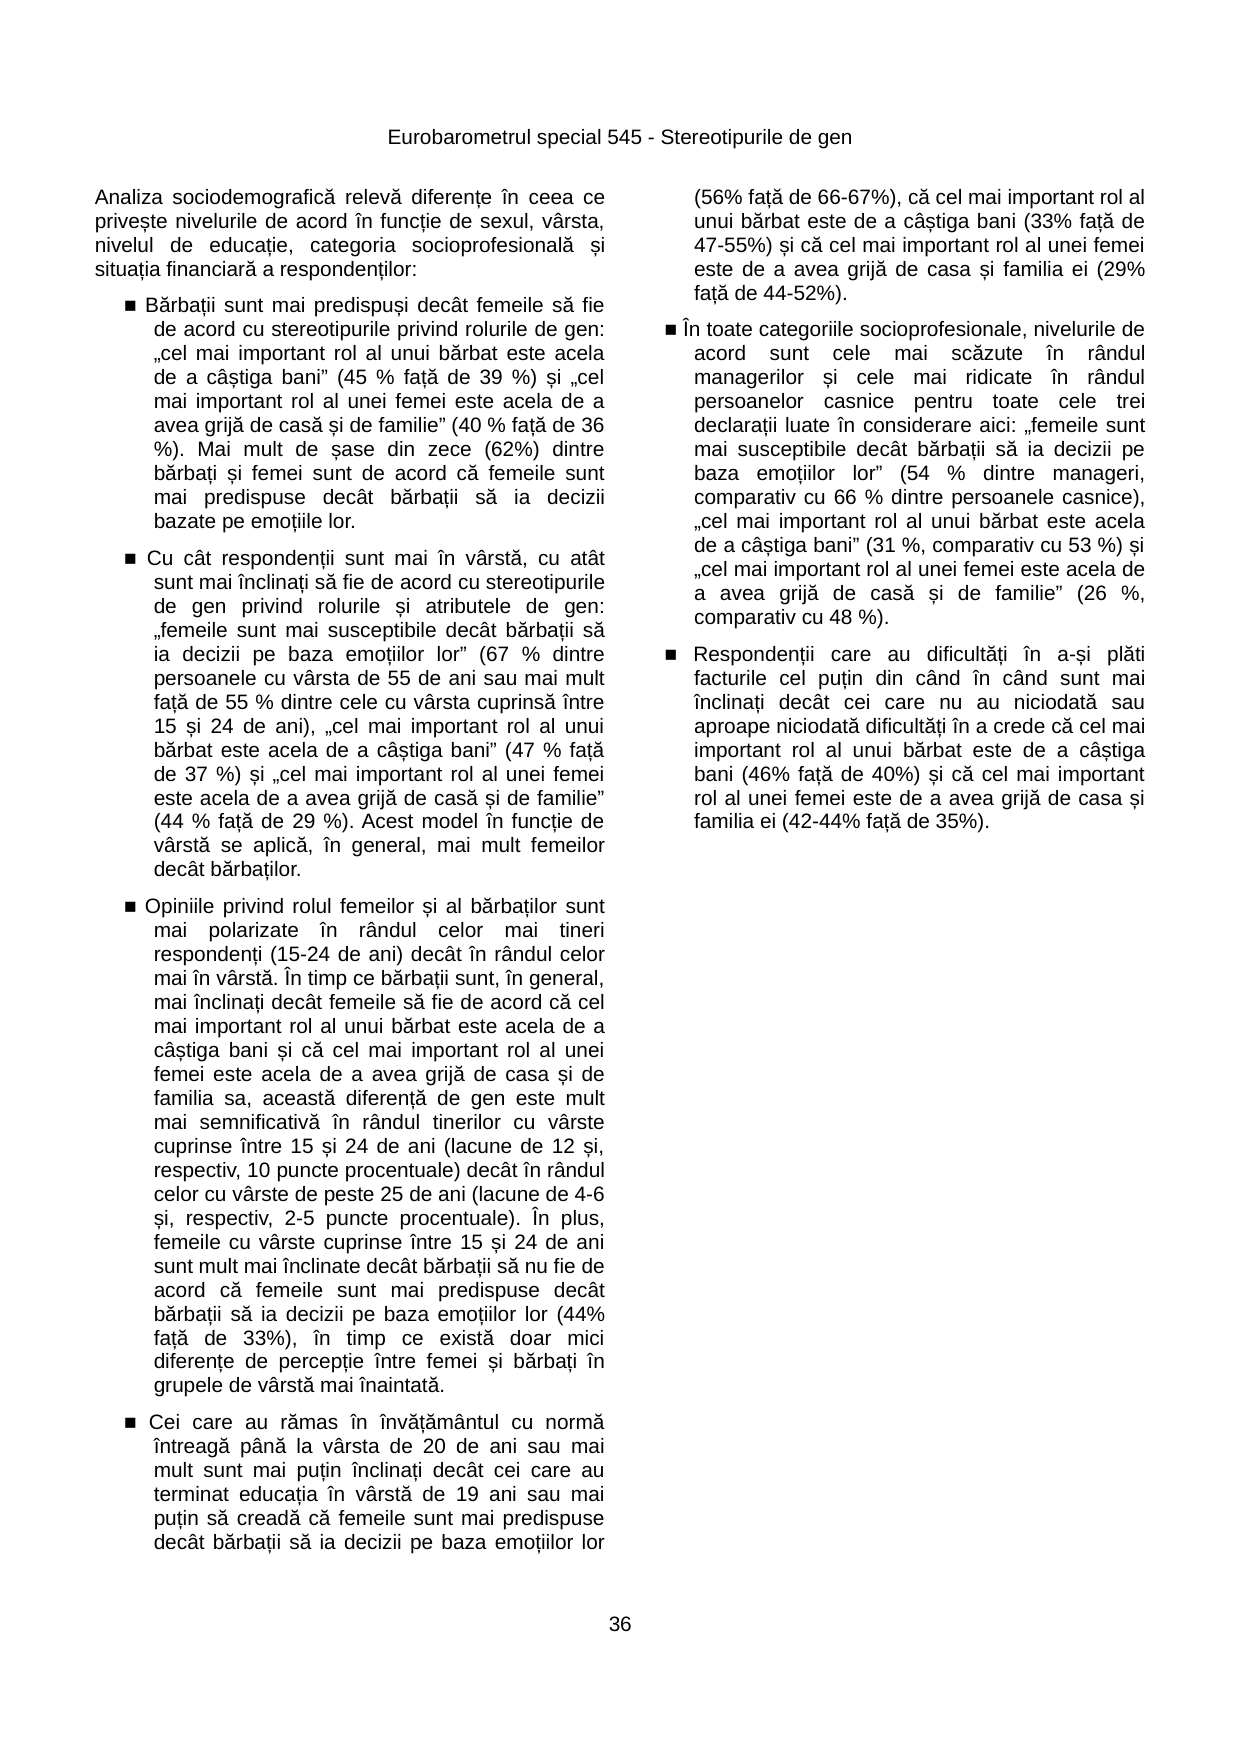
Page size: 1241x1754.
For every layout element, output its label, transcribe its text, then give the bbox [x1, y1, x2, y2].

text (56% față de 66-67%), că cel mai important rol al unui bărbat este de a câștiga bani (33% față de 47-55%) și că cel mai important rol al unei femei este de a avea grijă de casa și familia ei (29% față de 44-52%). [664, 184, 1146, 304]
text ■ În toate categoriile socioprofesionale, nivelurile de acord sunt cele mai scăzute în rândul managerilor și cele mai ridicate în rândul persoanelor casnice pentru toate cele trei declarații luate în considerare aici: „femeile sunt mai susceptibile decât bărbații să ia decizii pe baza emoțiilor lor” (54 % dintre manageri, comparativ cu 66 % dintre persoanele casnice), „cel mai important rol al unui bărbat este acela de a câștiga bani” (31 %, comparativ cu 53 %) și „cel mai important rol al unei femei este acela de a avea grijă de casă și de familie” (26 %, comparativ cu 48 %). [664, 317, 1146, 629]
text Analiza sociodemografică relevă diferențe în ceea ce privește nivelurile de acord în funcție de sexul, vârsta, nivelul de educație, categoria socioprofesională și situația financiară a respondenților: [94, 184, 605, 280]
text ■ Cu cât respondenții sunt mai în vârstă, cu atât sunt mai înclinați să fie de acord cu stereotipurile de gen privind rolurile și atributele de gen: „femeile sunt mai susceptibile decât bărbații să ia decizii pe baza emoțiilor lor” (67 % dintre persoanele cu vârsta de 55 de ani sau mai mult față de 55 % dintre cele cu vârsta cuprinsă între 15 și 24 de ani), „cel mai important rol al unui bărbat este acela de a câștiga bani” (47 % față de 37 %) și „cel mai important rol al unei femei este acela de a avea grijă de casă și de familie” (44 % față de 29 %). Acest model în funcție de vârstă se aplică, în general, mai mult femeilor decât bărbaților. [124, 546, 605, 881]
text ■ Respondenții care au dificultăți în a-și plăti facturile cel puțin din când în când sunt mai înclinați decât cei care nu au niciodată sau aproape niciodată dificultăți în a crede că cel mai important rol al unui bărbat este de a câștiga bani (46% față de 40%) și că cel mai important rol al unei femei este de a avea grijă de casa și familia ei (42-44% față de 35%). [664, 642, 1146, 833]
text ■ Bărbații sunt mai predispuși decât femeile să fie de acord cu stereotipurile privind rolurile de gen: „cel mai important rol al unui bărbat este acela de a câștiga bani” (45 % față de 39 %) și „cel mai important rol al unei femei este acela de a avea grijă de casă și de familie” (40 % față de 36 %). Mai mult de șase din zece (62%) dintre bărbați și femei sunt de acord că femeile sunt mai predispuse decât bărbații să ia decizii bazate pe emoțiile lor. [124, 293, 605, 533]
text ■ Cei care au rămas în învățământul cu normă întreagă până la vârsta de 20 de ani sau mai mult sunt mai puțin înclinați decât cei care au terminat educația în vârstă de 19 ani sau mai puțin să creadă că femeile sunt mai predispuse decât bărbații să ia decizii pe baza emoțiilor lor [124, 1410, 605, 1554]
text ■ Opiniile privind rolul femeilor și al bărbaților sunt mai polarizate în rândul celor mai tineri respondenți (15-24 de ani) decât în rândul celor mai în vârstă. În timp ce bărbații sunt, în general, mai înclinați decât femeile să fie de acord că cel mai important rol al unui bărbat este acela de a câștiga bani și că cel mai important rol al unei femei este acela de a avea grijă de casa și de familia sa, această diferență de gen este mult mai semnificativă în rândul tinerilor cu vârste cuprinse între 15 și 24 de ani (lacune de 12 și, respectiv, 10 puncte procentuale) decât în rândul celor cu vârste de peste 25 de ani (lacune de 4-6 și, respectiv, 2-5 puncte procentuale). În plus, femeile cu vârste cuprinse între 15 și 24 de ani sunt mult mai înclinate decât bărbații să nu fie de acord că femeile sunt mai predispuse decât bărbații să ia decizii pe baza emoțiilor lor (44% față de 33%), în timp ce există doar mici diferențe de percepție între femei și bărbați în grupele de vârstă mai înaintată. [124, 894, 605, 1397]
